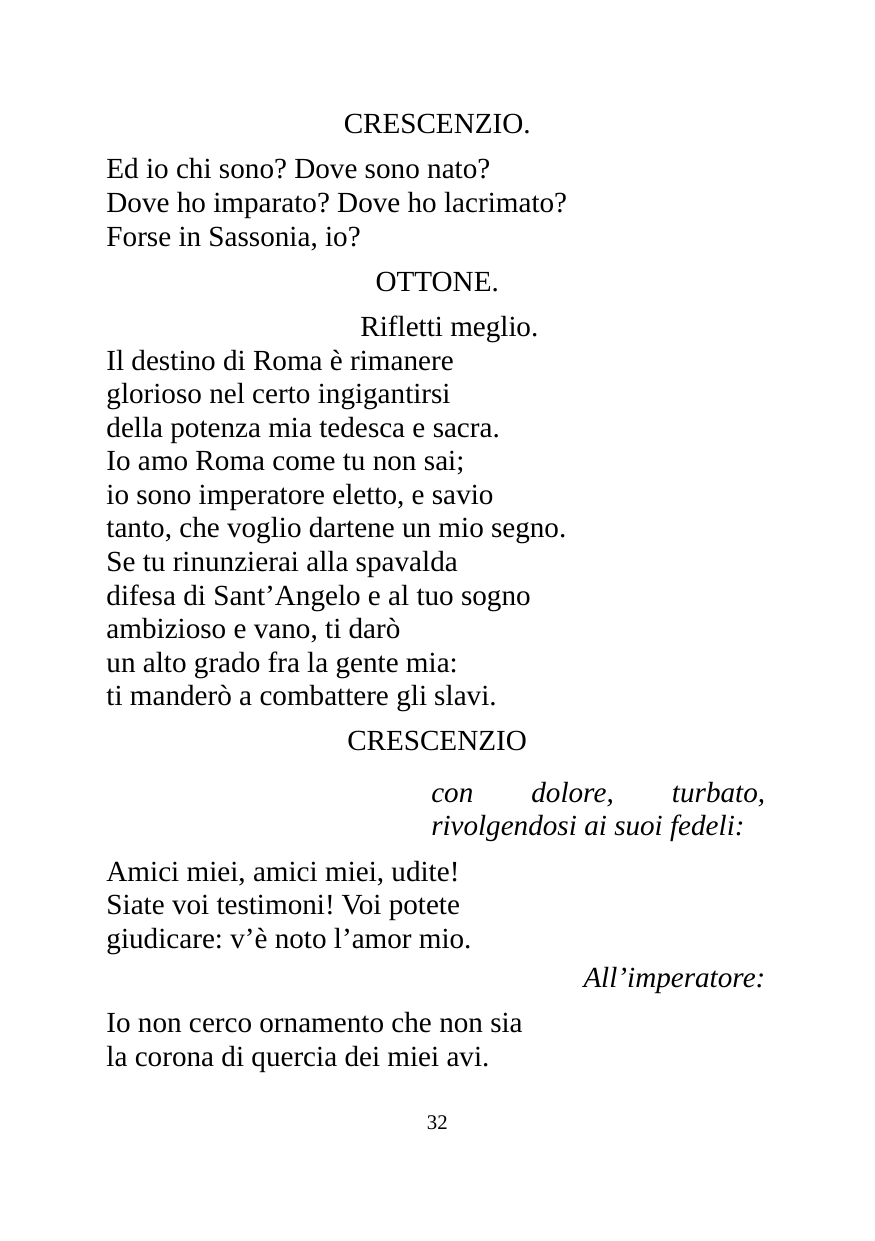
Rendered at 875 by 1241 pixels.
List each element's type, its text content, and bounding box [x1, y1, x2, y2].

text Rifletti meglio. Il destino di Roma è rimanere glorioso nel certo ingigantirsi della potenza mia tedesca e sacra. Io amo Roma come tu non sai; io sono imperatore eletto, e savio tanto, che voglio dartene un mio segno. Se tu rinunzierai alla spavalda difesa di Sant’Angelo e al tuo sogno ambizioso e vano, ti darò un alto grado fra la gente mia: ti manderò a combattere gli slavi. [106, 309, 768, 712]
text con dolore, turbato, rivolgendosi ai suoi fedeli: [431, 775, 768, 842]
text CRESCENZIO. [106, 106, 768, 140]
text Amici miei, amici miei, udite! Siate voi testimoni! Voi potete giudicare: v’è noto l’amor mio. [106, 854, 768, 954]
text All’imperatore: [342, 960, 768, 994]
text Io non cerco ornamento che non sia la corona di quercia dei miei avi. [106, 1006, 768, 1073]
text CRESCENZIO [106, 723, 768, 757]
text OTTONE. [106, 264, 768, 297]
text Ed io chi sono? Dove sono nato? Dove ho imparato? Dove ho lacrimato? Forse in Sassonia, io? [106, 152, 768, 252]
